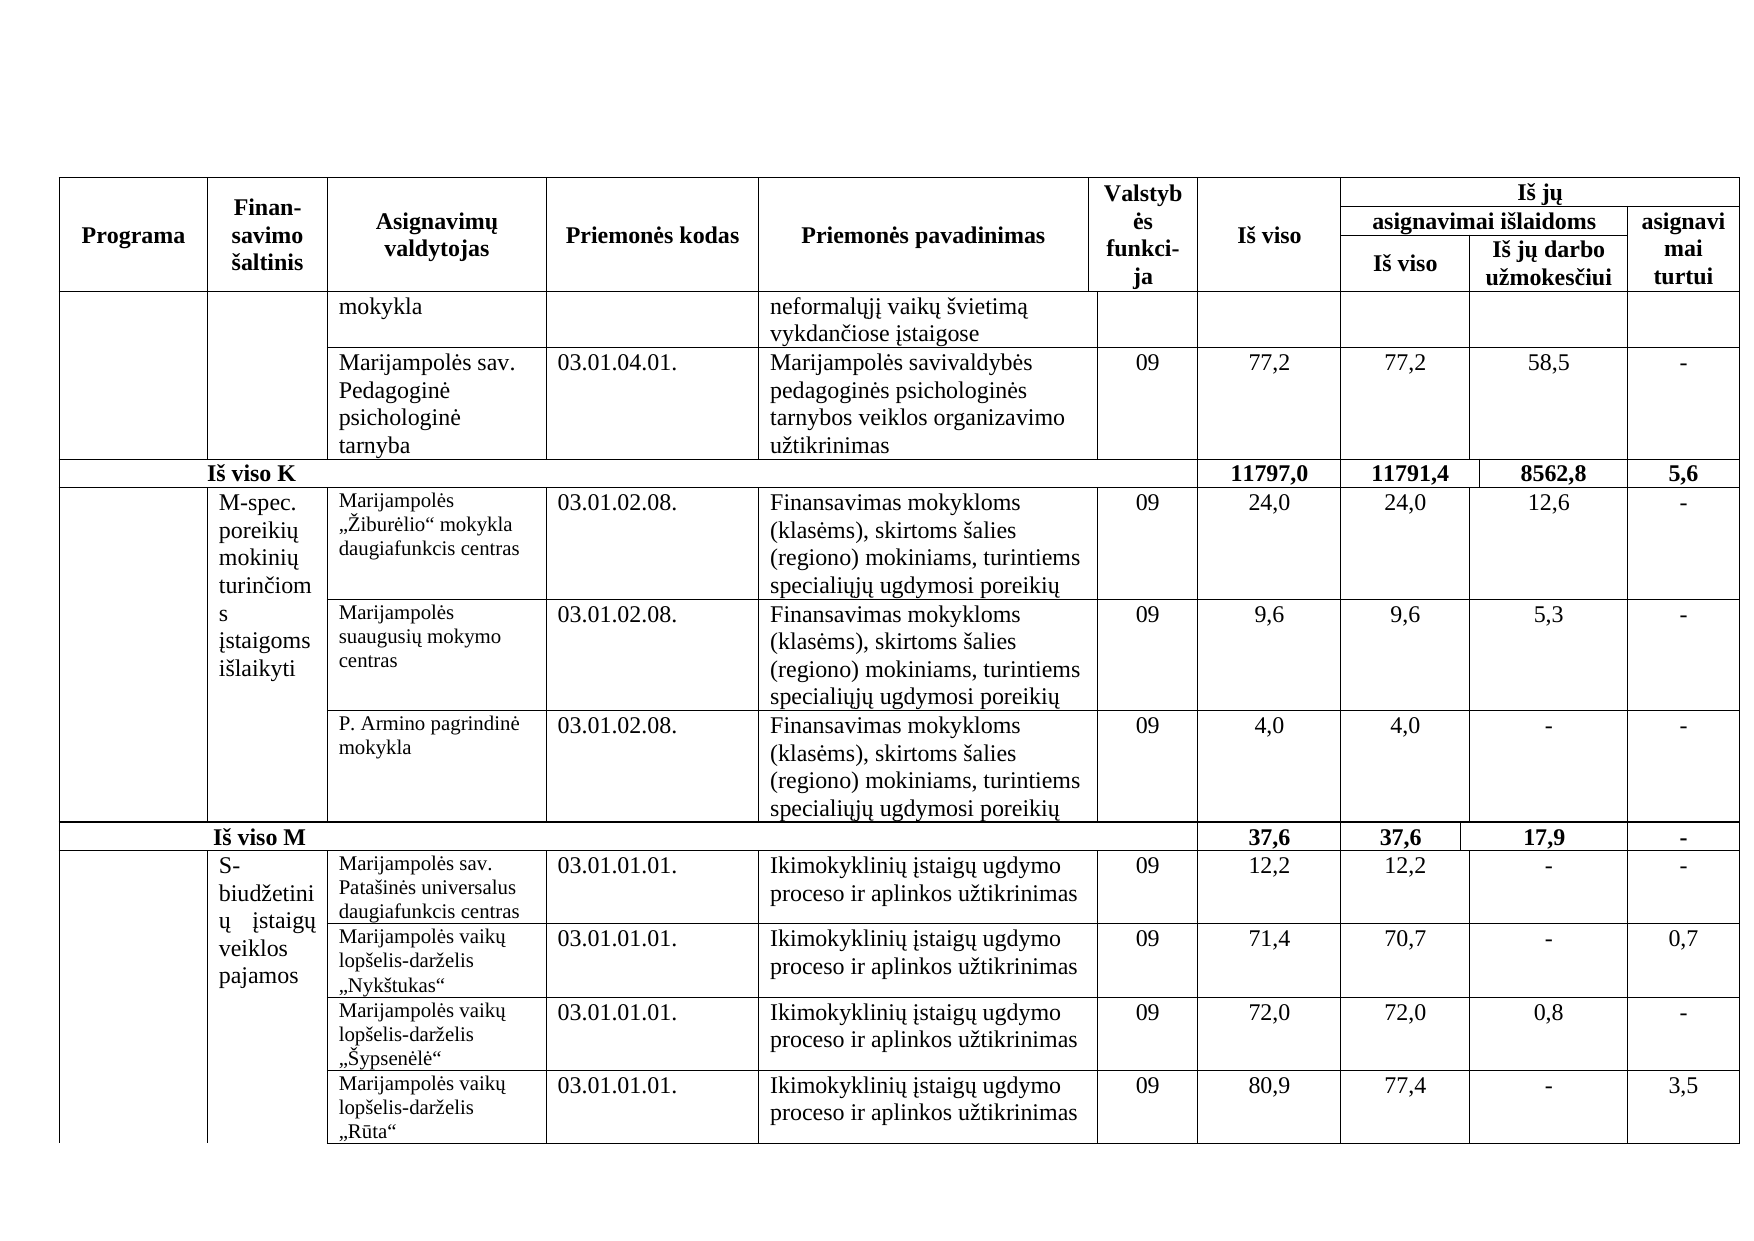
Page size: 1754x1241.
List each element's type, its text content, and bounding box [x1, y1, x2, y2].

table_cell [60, 923, 207, 997]
table_cell Marijampolės suaugusių mokymo centras [328, 600, 546, 710]
table_cell [1098, 292, 1197, 347]
table_cell - [1470, 711, 1627, 821]
table_cell M-spec. poreikių mokinių turinčioms įstaigoms išlaikyti [208, 488, 327, 821]
table_cell [1341, 292, 1469, 347]
table_cell Iš viso M [60, 823, 1197, 850]
table_cell [1470, 292, 1627, 347]
table_cell 12,6 [1470, 488, 1627, 598]
table_cell - [1628, 600, 1739, 710]
table_cell 72,0 [1198, 998, 1340, 1070]
table_cell 9,6 [1198, 600, 1340, 710]
table_cell 17,9 [1461, 823, 1627, 850]
table_cell Iš jų darbo užmokesčiui [1470, 236, 1627, 291]
table_cell 4,0 [1341, 711, 1469, 821]
table_cell 12,2 [1198, 851, 1340, 923]
table_cell 80,9 [1198, 1071, 1340, 1143]
table_cell asignavimai turtui įsigyti [1628, 207, 1739, 291]
table_cell 8562,8 [1480, 460, 1627, 487]
table_cell 9,6 [1341, 600, 1469, 710]
table_cell neformalųjį vaikų švietimą vykdančiose įstaigose [759, 292, 1097, 347]
table_cell Finansavimas mokykloms (klasėms), skirtoms šalies (regiono) mokiniams, turintiems specialiųjų ugdymosi poreikių [759, 488, 1097, 598]
table_cell Iš viso K [60, 460, 1197, 487]
table_cell - [1628, 292, 1739, 347]
table_cell S-biudžetinių įstaigų veiklos pajamos [208, 851, 327, 1070]
table_cell [208, 347, 327, 458]
table_cell Iš viso [1341, 236, 1469, 291]
table_cell Marijampolės sav. Pedagoginė psichologinė tarnyba [328, 348, 546, 458]
table_cell Marijampolės vaikų lopšelis-darželis „Nykštukas“ [328, 924, 546, 997]
table_cell [60, 710, 207, 821]
table_header Asignavimų valdytojas [328, 178, 546, 291]
table_cell [547, 292, 758, 347]
table_cell - [1628, 823, 1739, 850]
table_cell - [1470, 851, 1627, 923]
table_cell 0,7 [1628, 924, 1739, 997]
table_cell 03.01.01.01. [547, 998, 758, 1070]
table_cell Marijampolės vaikų lopšelis-darželis „Rūta“ [328, 1071, 546, 1143]
table_cell 77,2 [1198, 348, 1340, 458]
table_cell [60, 292, 207, 347]
table_cell 09 [1098, 851, 1197, 923]
table_cell - [1628, 998, 1739, 1070]
table_cell 09 [1098, 1071, 1197, 1143]
table_cell - [1628, 488, 1739, 598]
table_cell 3,5 [1628, 1071, 1739, 1143]
table_cell Marijampolės savivaldybės pedagoginės psichologinės tarnybos veiklos organizavimo užtikrinimas [759, 348, 1097, 458]
table_cell [60, 488, 207, 598]
table_cell 72,0 [1341, 998, 1469, 1070]
table_cell 5,3 [1470, 600, 1627, 710]
table_cell 37,6 [1198, 823, 1340, 850]
table_cell [60, 1070, 207, 1143]
table_cell 09 [1098, 711, 1197, 821]
table_cell 71,4 [1198, 924, 1340, 997]
table_cell 03.01.02.08. [547, 488, 758, 598]
table_cell 03.01.02.08. [547, 600, 758, 710]
table_cell [208, 292, 327, 347]
table_cell - [1628, 348, 1739, 458]
table_header Valstybės funkci-ja [1089, 178, 1197, 291]
table_header Iš jų [1341, 178, 1739, 206]
table_cell 03.01.01.01. [547, 1071, 758, 1143]
table_cell Ikimokyklinių įstaigų ugdymo proceso ir aplinkos užtikrinimas [759, 1071, 1097, 1143]
table_cell 09 [1098, 348, 1197, 458]
table_cell 11797,0 [1198, 460, 1340, 487]
table_cell 70,7 [1341, 924, 1469, 997]
table_cell Ikimokyklinių įstaigų ugdymo proceso ir aplinkos užtikrinimas [759, 998, 1097, 1070]
table_cell - [1470, 1071, 1627, 1143]
table_cell [60, 599, 207, 710]
table_header Finan-savimo šaltinis [208, 178, 327, 291]
table_cell 09 [1098, 600, 1197, 710]
table_cell 03.01.04.01. [547, 348, 758, 458]
table_cell 5,6 [1628, 460, 1739, 487]
table_cell 09 [1098, 924, 1197, 997]
table_cell [1198, 292, 1340, 347]
table_cell 09 [1098, 488, 1197, 598]
table_cell 09 [1098, 998, 1197, 1070]
table_header Priemonės kodas [547, 178, 758, 291]
table_cell Marijampolės sav. Patašinės universalus daugiafunkcis centras [328, 851, 546, 923]
table_cell mokykla [328, 292, 546, 347]
table_cell 03.01.01.01. [547, 924, 758, 997]
table_cell Marijampolės vaikų lopšelis-darželis „Šypsenėlė“ [328, 998, 546, 1070]
table_cell - [1628, 711, 1739, 821]
table_cell [208, 1070, 327, 1143]
table_cell [60, 851, 207, 923]
table_cell Finansavimas mokykloms (klasėms), skirtoms šalies (regiono) mokiniams, turintiems specialiųjų ugdymosi poreikių [759, 711, 1097, 821]
table_cell 37,6 [1341, 823, 1460, 850]
table_header Programa [60, 178, 207, 291]
table_cell 12,2 [1341, 851, 1469, 923]
table_cell P. Armino pagrindinė mokykla [328, 711, 546, 821]
table_header Iš viso [1198, 178, 1340, 291]
table_cell 77,2 [1341, 348, 1469, 458]
table_cell 24,0 [1198, 488, 1340, 598]
table_cell 4,0 [1198, 711, 1340, 821]
table_cell Finansavimas mokykloms (klasėms), skirtoms šalies (regiono) mokiniams, turintiems specialiųjų ugdymosi poreikių [759, 600, 1097, 710]
table_header Priemonės pavadinimas [759, 178, 1088, 291]
table_cell Marijampolės „Žiburėlio“ mokykla daugiafunkcis centras [328, 488, 546, 598]
table_cell 11791,4 [1341, 460, 1479, 487]
table_cell 77,4 [1341, 1071, 1469, 1143]
table_cell 0,8 [1470, 998, 1627, 1070]
table_cell 03.01.01.01. [547, 851, 758, 923]
table_cell - [1628, 851, 1739, 923]
table_cell Ikimokyklinių įstaigų ugdymo proceso ir aplinkos užtikrinimas [759, 924, 1097, 997]
table_cell [60, 997, 207, 1070]
table_cell - [1470, 924, 1627, 997]
table_cell [60, 347, 207, 458]
table_cell Ikimokyklinių įstaigų ugdymo proceso ir aplinkos užtikrinimas [759, 851, 1097, 923]
table_cell 03.01.02.08. [547, 711, 758, 821]
table_cell 58,5 [1470, 348, 1627, 458]
table_cell 24,0 [1341, 488, 1469, 598]
table_cell asignavimai išlaidoms [1341, 207, 1627, 234]
